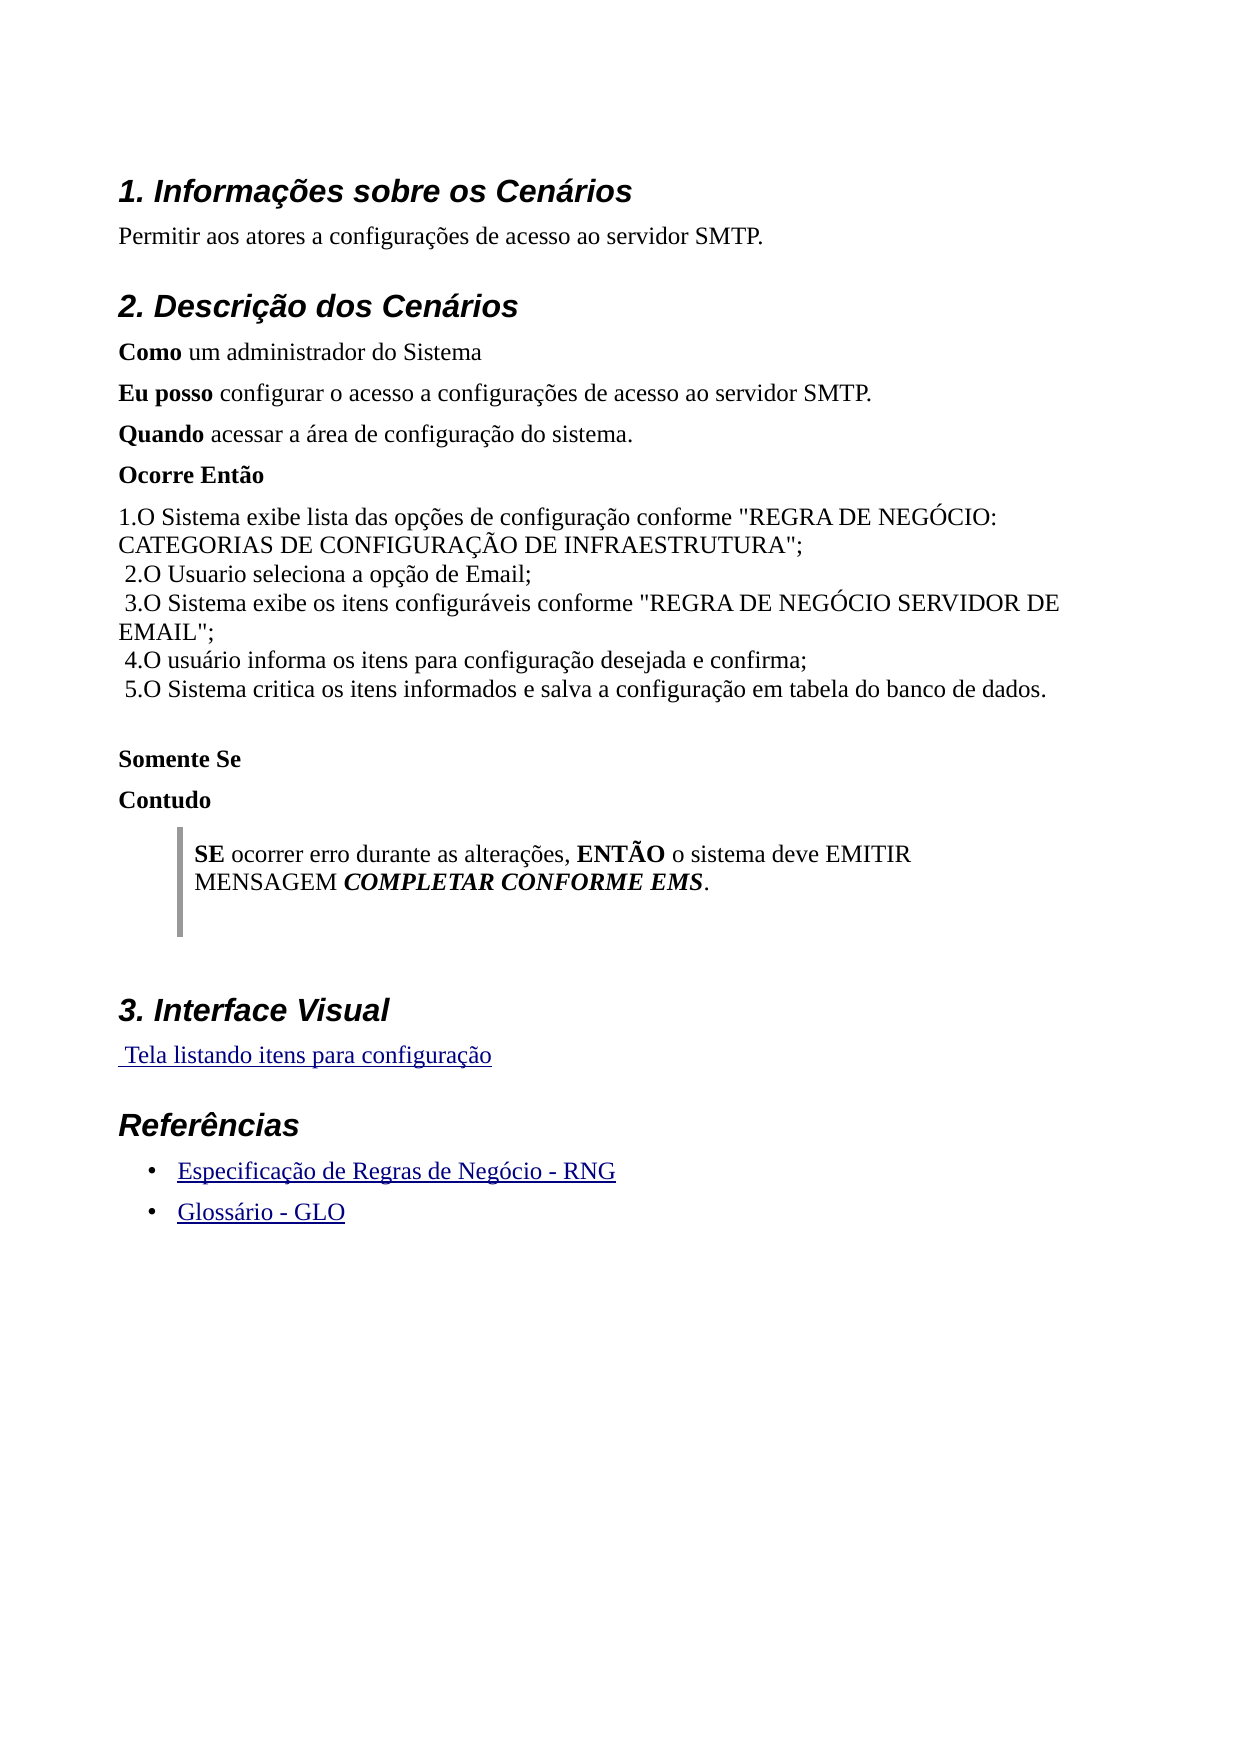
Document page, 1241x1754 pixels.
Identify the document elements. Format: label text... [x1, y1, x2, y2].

text Ocorre Então [118, 461, 1122, 489]
text SE ocorrer erro durante as alterações, ENTÃO o sistema deve EMITIR MENSAGEM COMPLETAR CONFORME EMS. [183, 827, 1063, 937]
text Permitir aos atores a configurações de acesso ao servidor SMTP. [118, 221, 1122, 250]
subtitle Referências [118, 1107, 1122, 1144]
list Glossário - GLO [148, 1197, 1122, 1226]
text Quando acessar a área de configuração do sistema. [118, 419, 1122, 448]
text Contudo [118, 786, 1122, 814]
list Especificação de Regras de Negócio - RNG [148, 1156, 1122, 1185]
subtitle 2. Descrição dos Cenários [118, 287, 1122, 324]
text 1.O Sistema exibe lista das opções de configuração conforme "REGRA DE NEGÓCIO: CATEGORIAS DE CONFIGURAÇÃO DE INFRAESTRUTURA"; 2.O Usuario seleciona a opção de Email; 3.O Sistema exibe os itens configuráveis conforme "REGRA DE NEGÓCIO SERVIDOR DE EMAIL"; 4.O usuário informa os itens para configuração desejada e confirma; 5.O Sistema critica os itens informados e salva a configuração em tabela do banco de dados. [118, 502, 1122, 732]
text Eu posso configurar o acesso a configurações de acesso ao servidor SMTP. [118, 378, 1122, 407]
text Como um administrador do Sistema [118, 337, 1122, 366]
subtitle 3. Interface Visual [118, 991, 1122, 1028]
subtitle 1. Informações sobre os Cenários [118, 172, 1122, 209]
text Tela listando itens para configuração [118, 1041, 1122, 1069]
text Somente Se [118, 744, 1122, 773]
